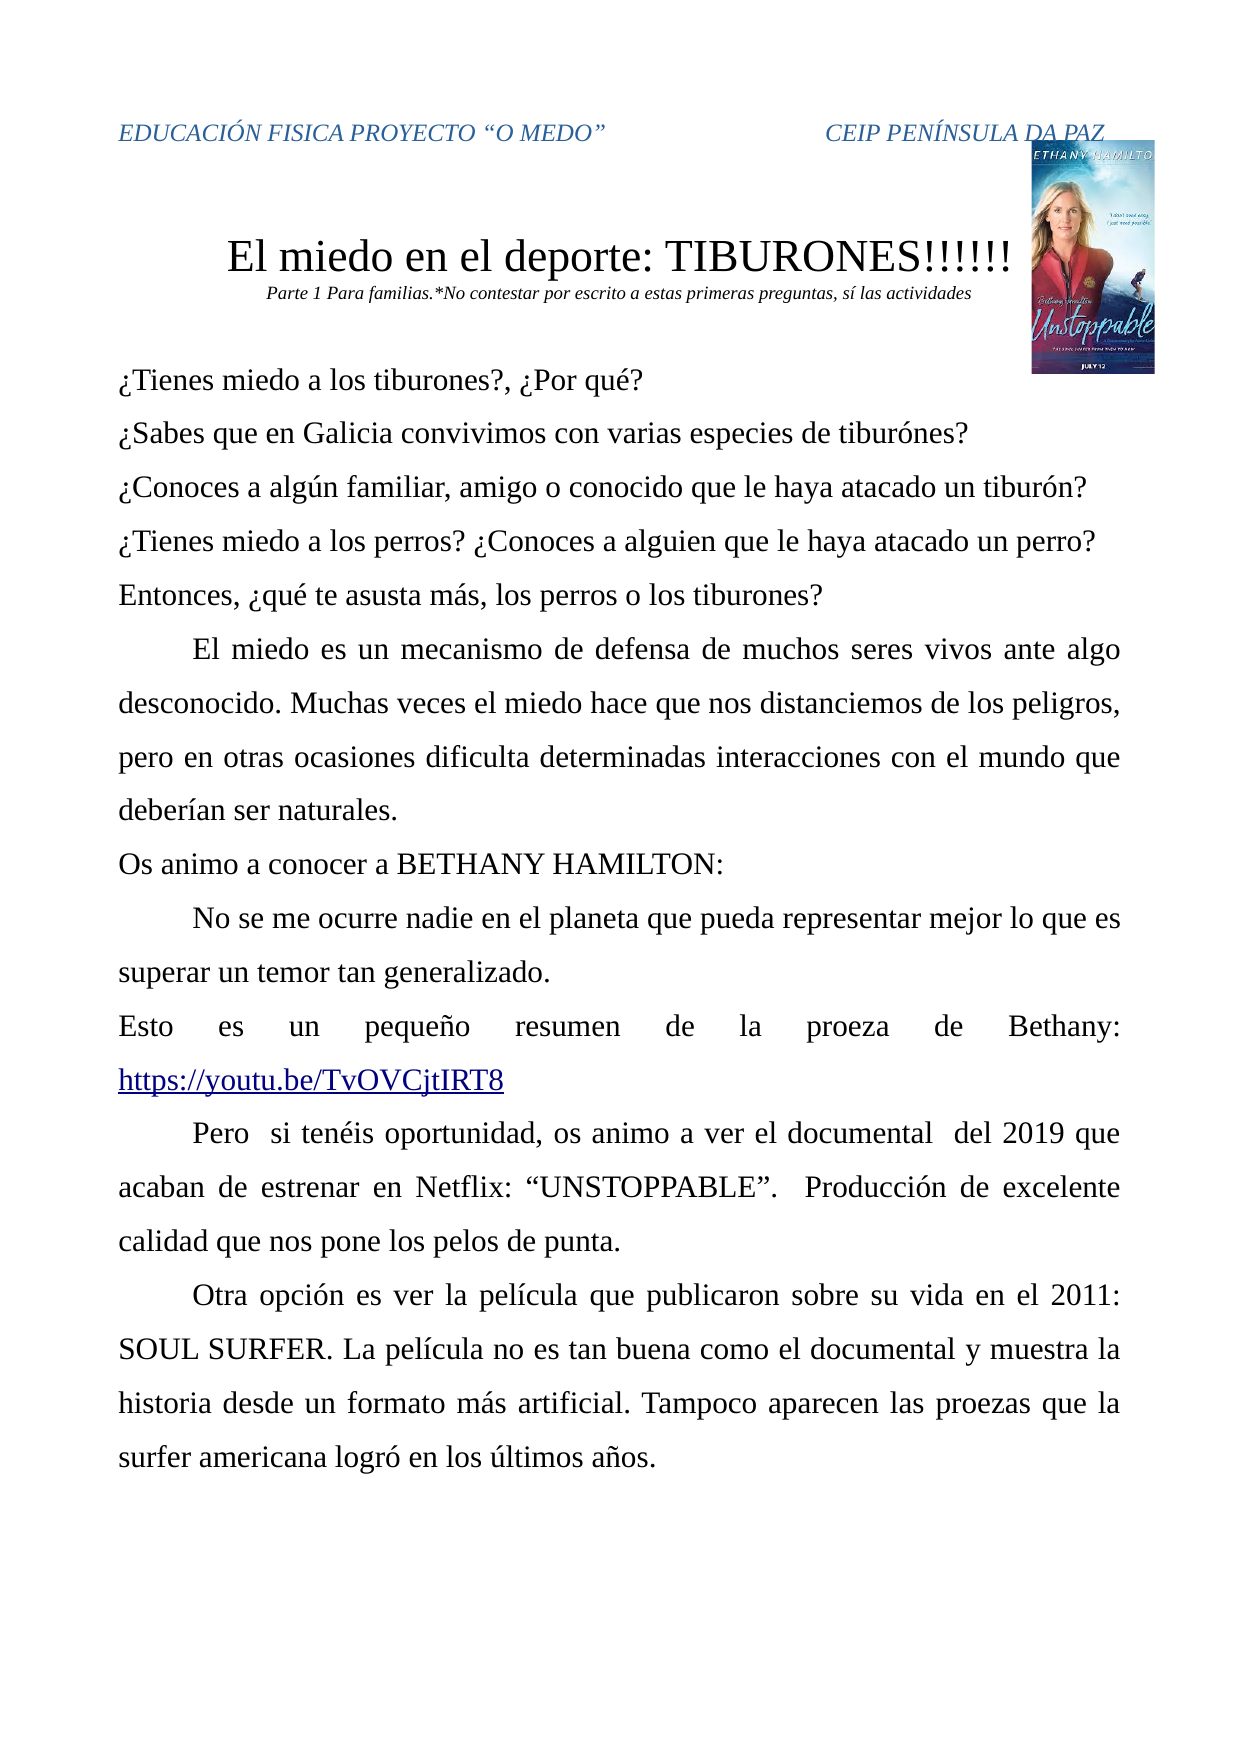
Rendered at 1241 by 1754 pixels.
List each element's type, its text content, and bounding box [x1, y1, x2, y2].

text ¿Sabes que en Galicia convivimos con varias especies de tiburónes? [118, 415, 1122, 451]
text No se me ocurre nadie en el planeta que pueda representar mejor lo que es superar un temor tan generalizado. [118, 899, 1122, 989]
text El miedo es un mecanismo de defensa de muchos seres vivos ante algo desconocido. Muchas veces el miedo hace que nos distanciemos de los peligros, pero en otras ocasiones dificulta determinadas interacciones con el mundo que deberían ser naturales. [118, 630, 1122, 828]
text ¿Conoces a algún familiar, amigo o conocido que le haya atacado un tiburón? [118, 468, 1122, 504]
text Parte 1 Para familias.*No contestar por escrito a estas primeras preguntas, sí las actividades [118, 282, 1031, 303]
text Esto es un pequeño resumen de la proeza de Bethany: https://youtu.be/TvOVCjtIRT8 [118, 1007, 1122, 1097]
text Otra opción es ver la película que publicaron sobre su vida en el 2011: SOUL SURFER. La película no es tan buena como el documental y muestra la historia desde un formato más artificial. Tampoco aparecen las proezas que la surfer americana logró en los últimos años. [118, 1276, 1122, 1474]
text Pero si tenéis oportunidad, os animo a ver el documental del 2019 que acaban de estrenar en Netflix: “UNSTOPPABLE”. Producción de excelente calidad que nos pone los pelos de punta. [118, 1115, 1122, 1258]
text Entonces, ¿qué te asusta más, los perros o los tiburones? [118, 576, 1122, 612]
text ¿Tienes miedo a los tiburones?, ¿Por qué? [118, 361, 1122, 397]
text Os animo a conocer a BETHANY HAMILTON: [118, 846, 1122, 881]
picture [1031, 140, 1155, 374]
text El miedo en el deporte: TIBURONES!!!!!! [118, 229, 1031, 282]
text ¿Tienes miedo a los perros? ¿Conoces a alguien que le haya atacado un perro? [118, 522, 1122, 558]
